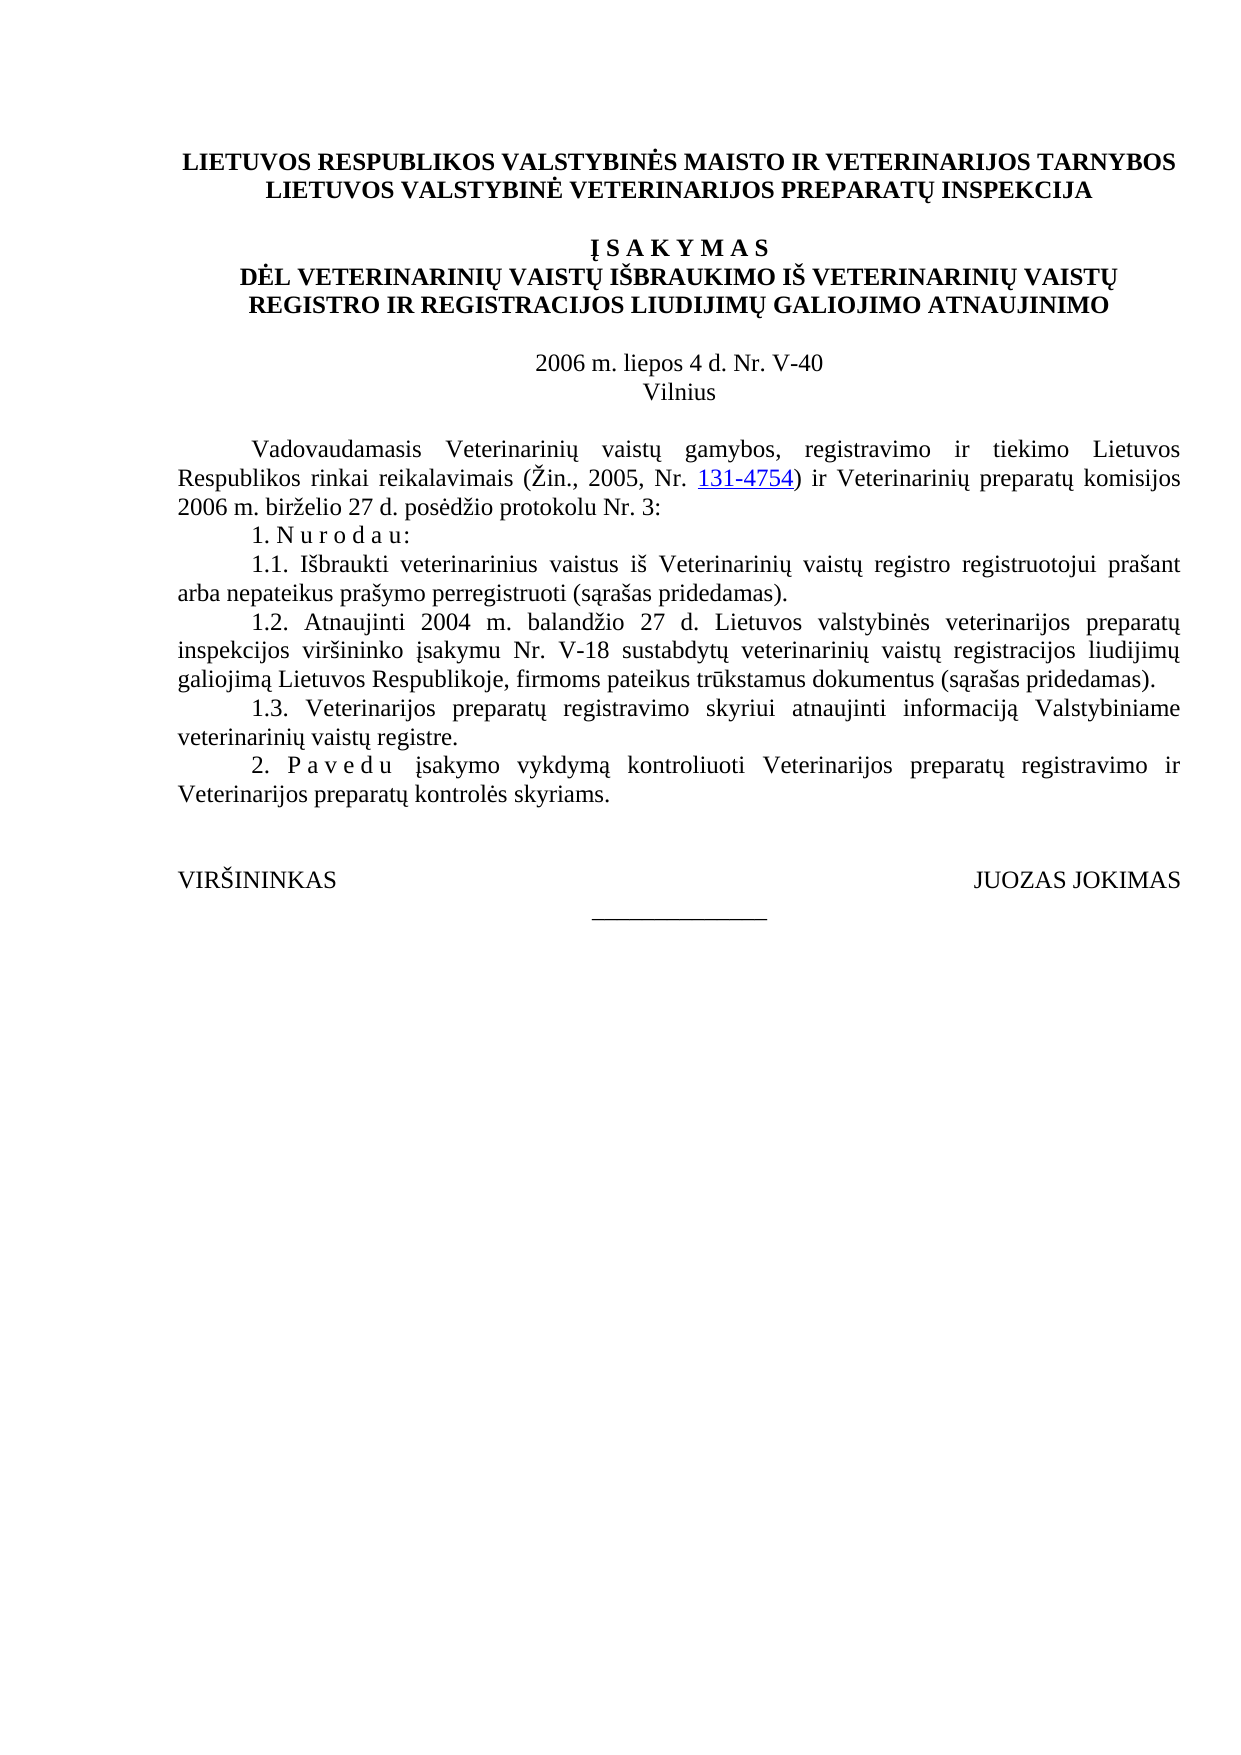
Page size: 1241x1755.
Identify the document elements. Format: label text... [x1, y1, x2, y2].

text 2006 m. liepos 4 d. Nr. V-40 [177, 348, 1181, 377]
text Į S A K Y M A S [177, 233, 1181, 262]
text ______________ [177, 894, 1181, 923]
text Vilnius [177, 377, 1181, 406]
text LIETUVOS RESPUBLIKOS VALSTYBINĖS MAISTO IR VETERINARIJOS TARNYBOS LIETUVOS VALSTYBINĖ VETERINARIJOS PREPARATŲ INSPEKCIJA [177, 147, 1181, 204]
text VIRŠININKAS JUOZAS JOKIMAS [177, 866, 1181, 894]
text DĖL VETERINARINIŲ VAISTŲ IŠBRAUKIMO IŠ VETERINARINIŲ VAISTŲ REGISTRO IR REGISTRACIJOS LIUDIJIMŲ GALIOJIMO ATNAUJINIMO [177, 262, 1181, 319]
text 1.2. Atnaujinti 2004 m. balandžio 27 d. Lietuvos valstybinės veterinarijos preparatų inspekcijos viršininko įsakymu Nr. V-18 sustabdytų veterinarinių vaistų registracijos liudijimų galiojimą Lietuvos Respublikoje, firmoms pateikus trūkstamus dokumentus (sąrašas pridedamas). [177, 607, 1181, 693]
text 1. Nurodau: [177, 521, 1181, 549]
text Vadovaudamasis Veterinarinių vaistų gamybos, registravimo ir tiekimo Lietuvos Respublikos rinkai reikalavimais (Žin., 2005, Nr. 131-4754) ir Veterinarinių preparatų komisijos 2006 m. birželio 27 d. posėdžio protokolu Nr. 3: [177, 434, 1181, 521]
text 1.3. Veterinarijos preparatų registravimo skyriui atnaujinti informaciją Valstybiniame veterinarinių vaistų registre. [177, 693, 1181, 751]
text 1.1. Išbraukti veterinarinius vaistus iš Veterinarinių vaistų registro registruotojui prašant arba nepateikus prašymo perregistruoti (sąrašas pridedamas). [177, 549, 1181, 607]
text 2. Pavedu įsakymo vykdymą kontroliuoti Veterinarijos preparatų registravimo ir Veterinarijos preparatų kontrolės skyriams. [177, 751, 1181, 808]
